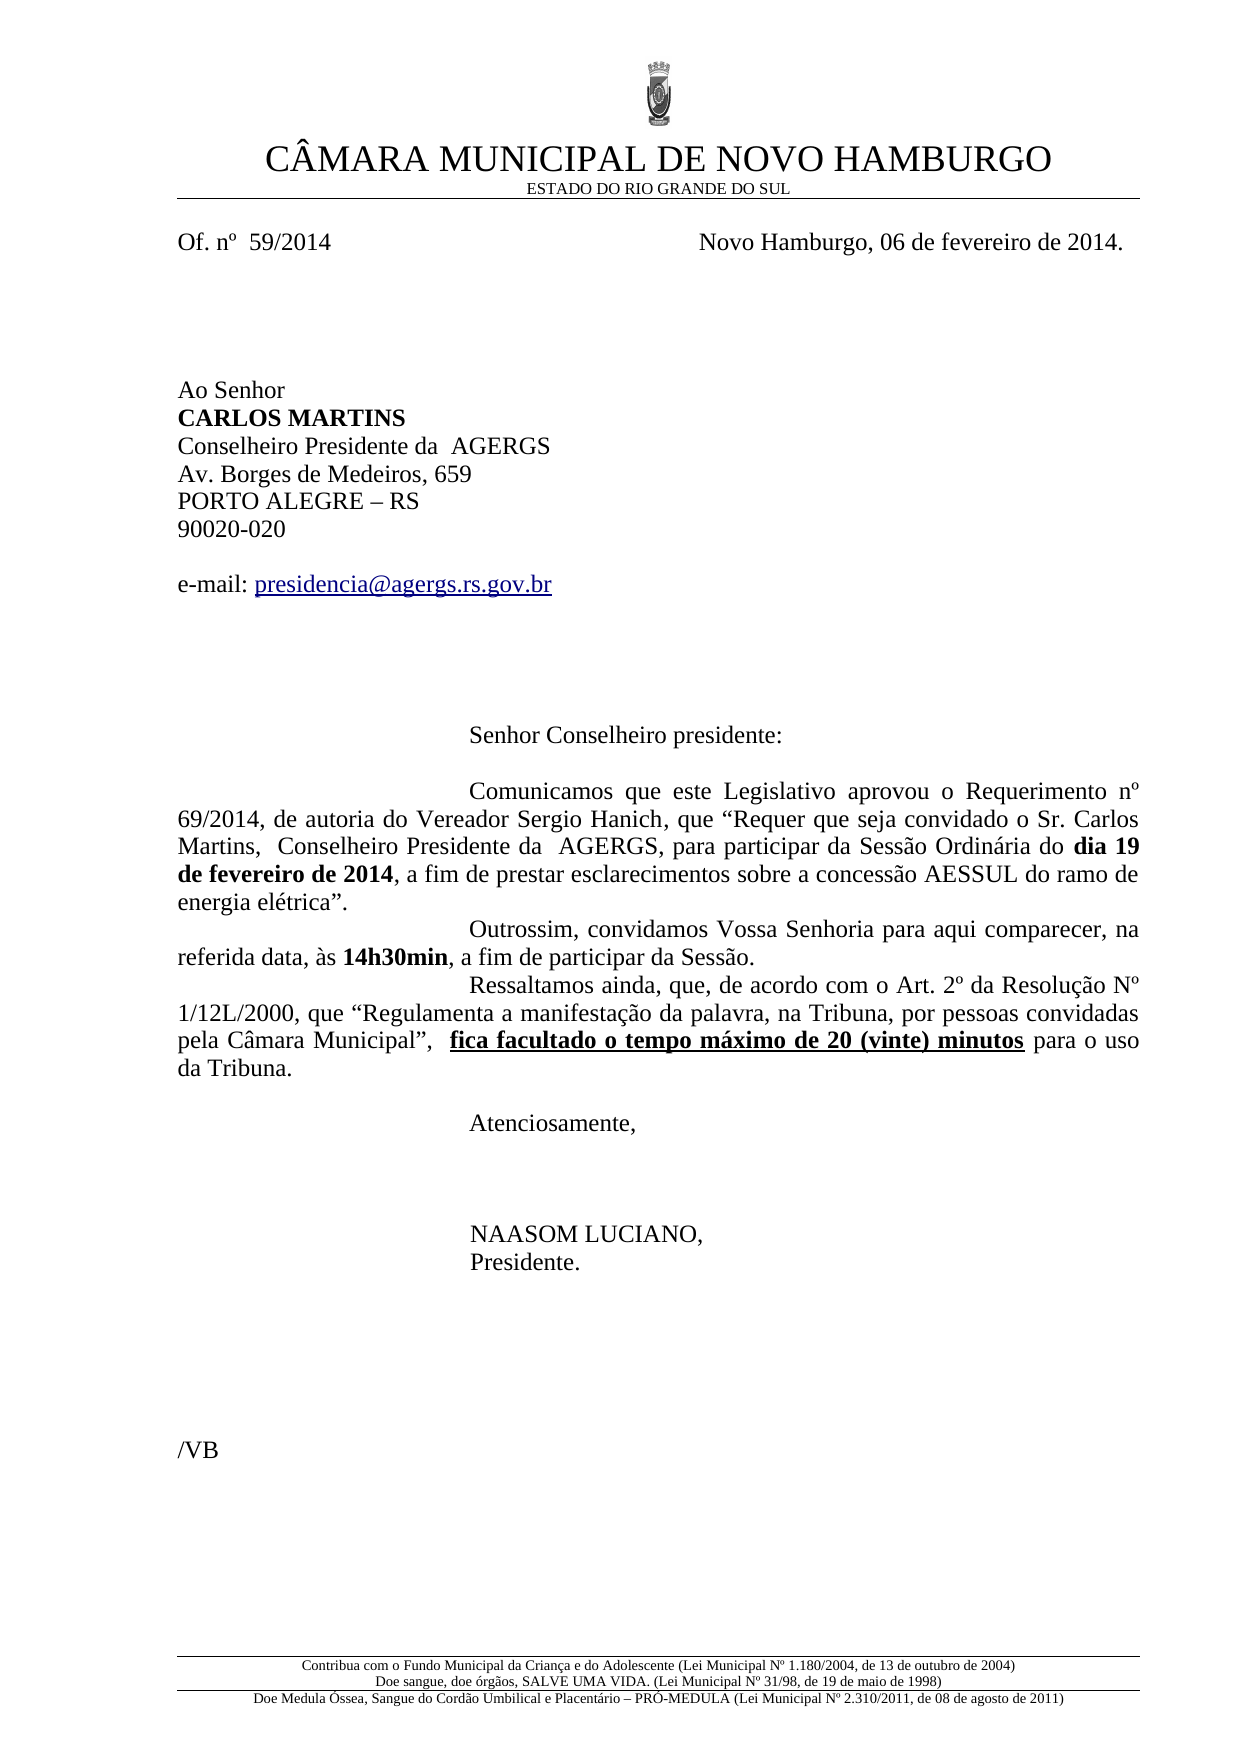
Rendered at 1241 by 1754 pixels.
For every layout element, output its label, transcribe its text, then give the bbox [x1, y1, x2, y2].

text PORTO ALEGRE – RS [177, 487, 1140, 515]
text /VB [177, 1437, 1140, 1464]
text 90020-020 [177, 515, 1140, 543]
text e-mail: presidencia@agergs.rs.gov.br [177, 571, 1140, 598]
text Senhor Conselheiro presidente: [177, 722, 1140, 749]
text CARLOS MARTINS [177, 404, 1140, 432]
text Comunicamos que este Legislativo aprovou o Requerimento nº 69/2014, de autoria do Vereador Sergio Hanich, que “Requer que seja convidado o Sr. Carlos Martins, Conselheiro Presidente da AGERGS, para participar da Sessão Ordinária do dia 19 de fevereiro de 2014, a fim de prestar esclarecimentos sobre a concessão AESSUL do ramo de energia elétrica”. [177, 777, 1140, 916]
text Presidente. [470, 1248, 1140, 1276]
text Ao Senhor [177, 377, 1140, 404]
text Av. Borges de Medeiros, 659 [177, 460, 1140, 487]
text Ressaltamos ainda, que, de acordo com o Art. 2º da Resolução Nº 1/12L/2000, que “Regulamenta a manifestação da palavra, na Tribuna, por pessoas convidadas pela Câmara Municipal”, fica facultado o tempo máximo de 20 (vinte) minutos para o uso da Tribuna. [177, 971, 1140, 1082]
text Of. nº 59/2014 Novo Hamburgo, 06 de fevereiro de 2014. [177, 228, 1140, 256]
text Atenciosamente, [177, 1109, 1140, 1137]
text Conselheiro Presidente da AGERGS [177, 432, 1140, 460]
text Outrossim, convidamos Vossa Senhoria para aqui comparecer, na referida data, às 14h30min, a fim de participar da Sessão. [177, 916, 1140, 971]
text NAASOM LUCIANO, [470, 1220, 1140, 1248]
